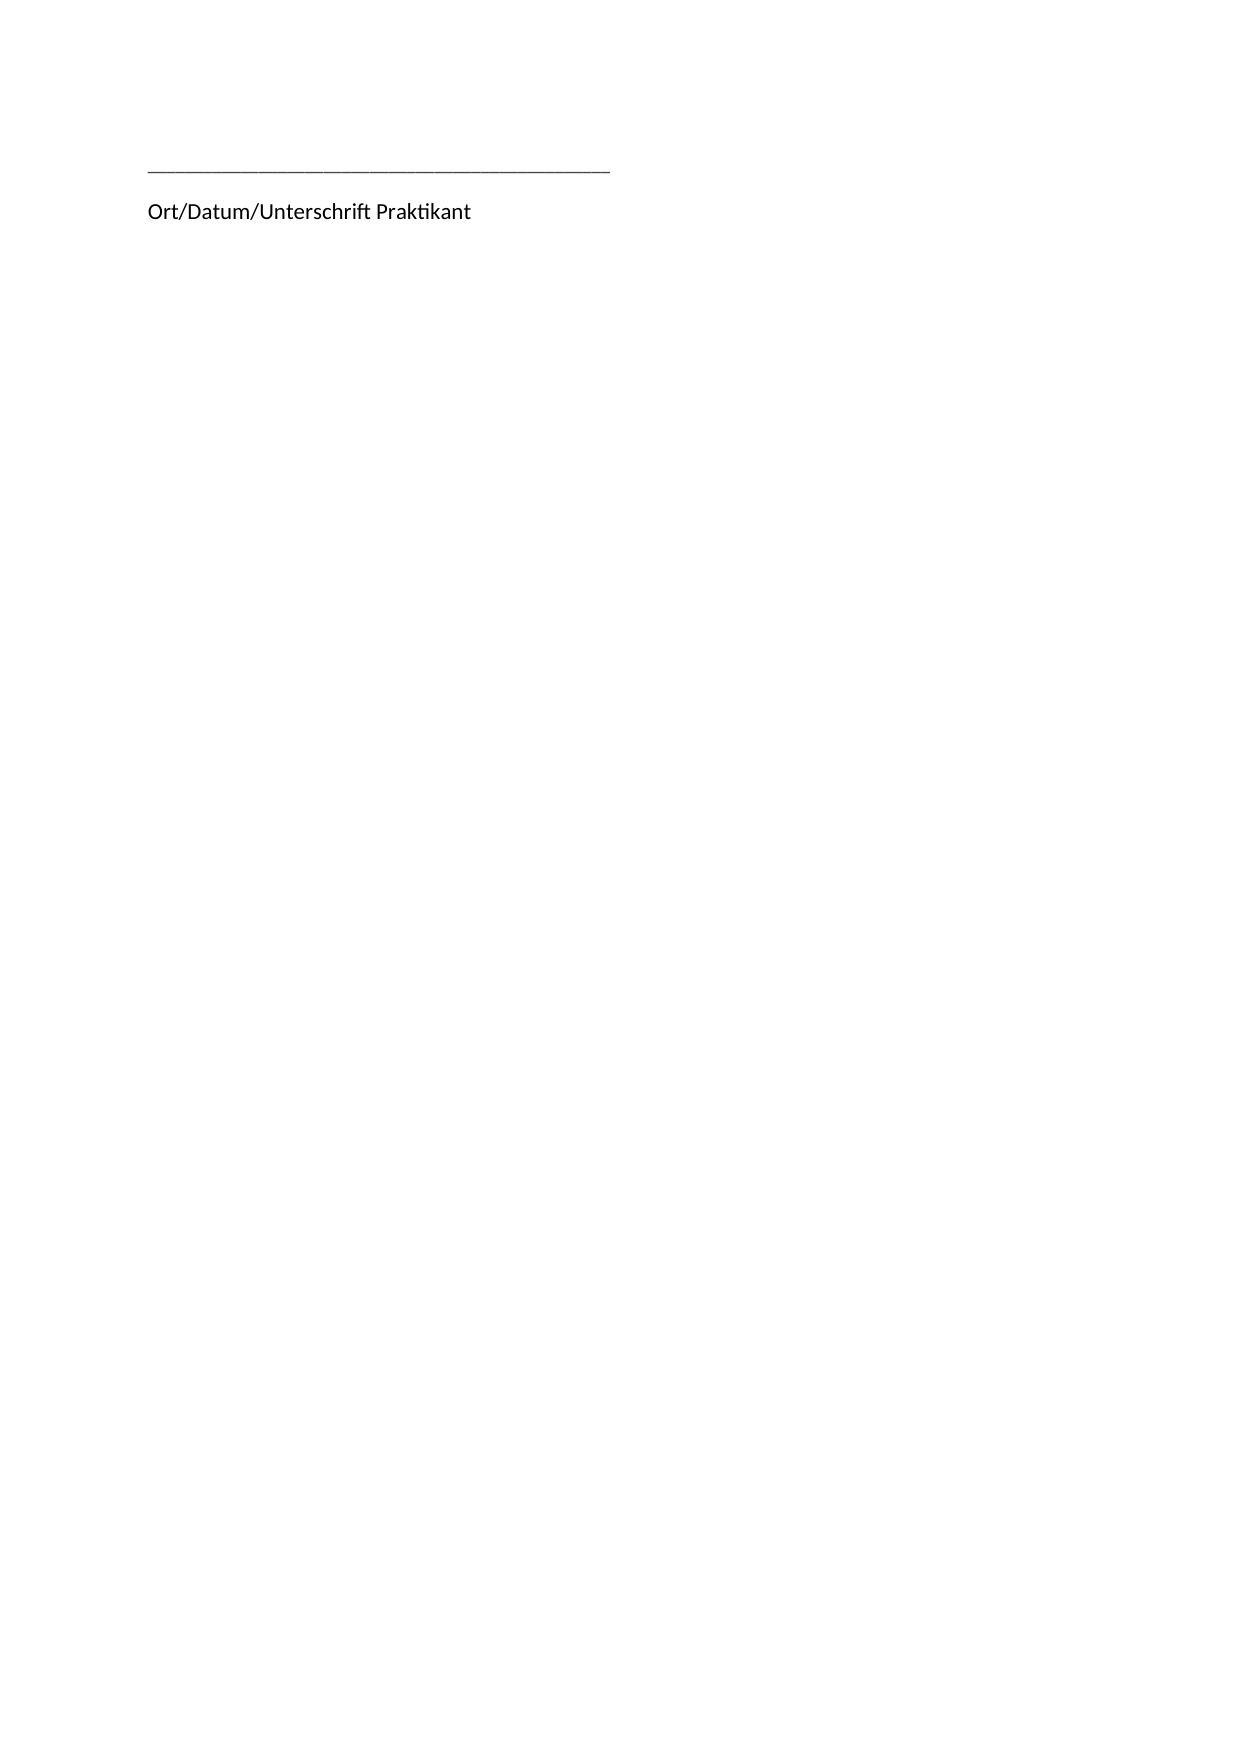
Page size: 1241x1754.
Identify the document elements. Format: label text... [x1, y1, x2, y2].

text __________________________________________________ [148, 148, 1093, 176]
text Ort/Datum/Unterschrift Praktikant [148, 197, 1093, 225]
